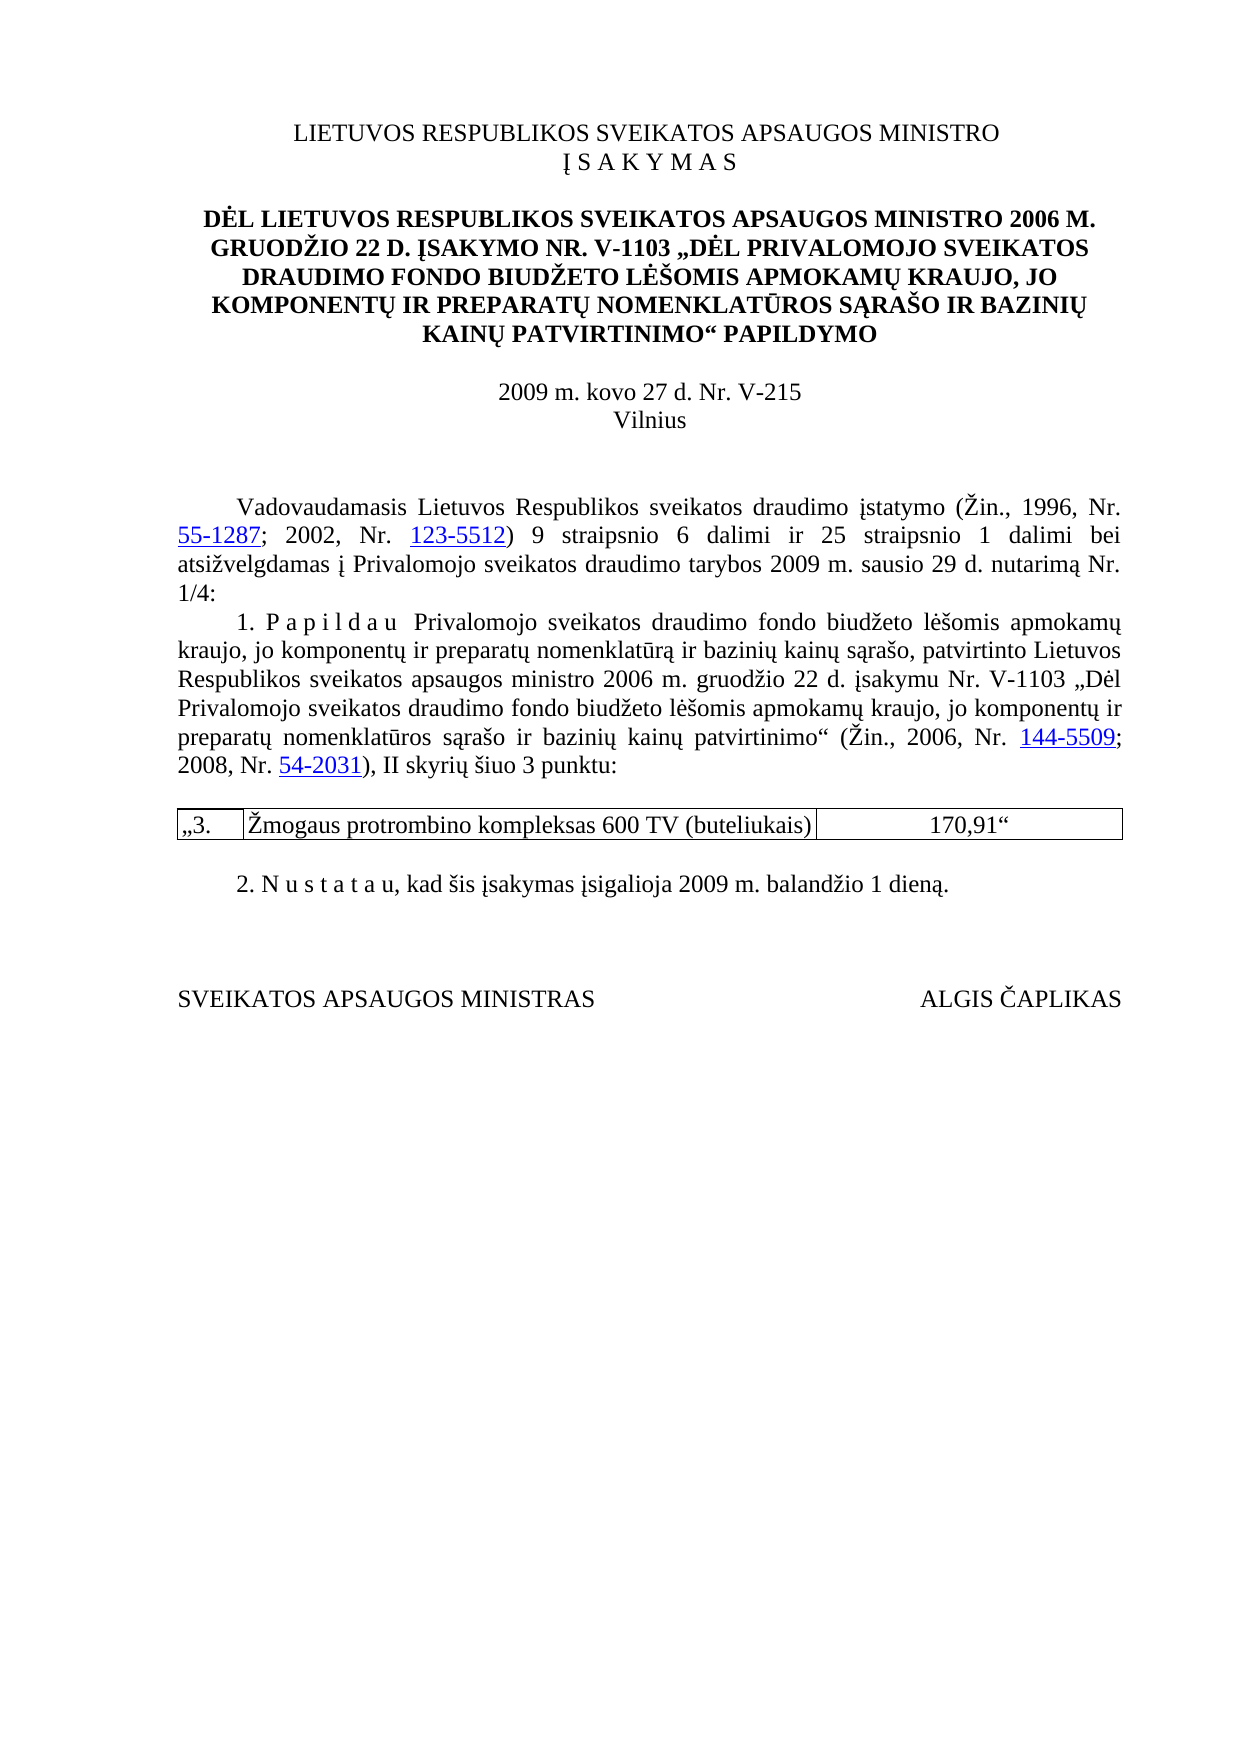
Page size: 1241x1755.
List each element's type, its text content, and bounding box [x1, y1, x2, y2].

text SVEIKATOS APSAUGOS MINISTRAS ALGIS ČAPLIKAS [177, 984, 1122, 1012]
table_header 170,91“ [817, 809, 1122, 838]
text Vilnius [177, 406, 1122, 434]
table_header Žmogaus protrombino kompleksas 600 TV (buteliukais) [244, 809, 816, 838]
text ĮSAKYMAS [177, 147, 1122, 176]
text 2009 m. kovo 27 d. Nr. V-215 [177, 377, 1122, 406]
text DĖL LIETUVOS RESPUBLIKOS SVEIKATOS APSAUGOS MINISTRO 2006 M. GRUODŽIO 22 D. ĮSAKYMO NR. V-1103 „DĖL PRIVALOMOJO SVEIKATOS DRAUDIMO FONDO BIUDŽETO LĖŠOMIS APMOKAMŲ KRAUJO, JO KOMPONENTŲ IR PREPARATŲ NOMENKLATŪROS SĄRAŠO IR BAZINIŲ KAINŲ PATVIRTINIMO“ PAPILDYMO [177, 204, 1122, 348]
text 1. Papildau Privalomojo sveikatos draudimo fondo biudžeto lėšomis apmokamų kraujo, jo komponentų ir preparatų nomenklatūrą ir bazinių kainų sąrašo, patvirtinto Lietuvos Respublikos sveikatos apsaugos ministro 2006 m. gruodžio 22 d. įsakymu Nr. V-1103 „Dėl Privalomojo sveikatos draudimo fondo biudžeto lėšomis apmokamų kraujo, jo komponentų ir preparatų nomenklatūros sąrašo ir bazinių kainų patvirtinimo“ (Žin., 2006, Nr. 144-5509; 2008, Nr. 54-2031), II skyrių šiuo 3 punktu: [177, 607, 1122, 779]
text 2. Nustatau, kad šis įsakymas įsigalioja 2009 m. balandžio 1 dieną. [177, 869, 1122, 897]
text Vadovaudamasis Lietuvos Respublikos sveikatos draudimo įstatymo (Žin., 1996, Nr. 55-1287; 2002, Nr. 123-5512) 9 straipsnio 6 dalimi ir 25 straipsnio 1 dalimi bei atsižvelgdamas į Privalomojo sveikatos draudimo tarybos 2009 m. sausio 29 d. nutarimą Nr. 1/4: [177, 492, 1122, 607]
table_header „3. [178, 810, 243, 838]
text LIETUVOS RESPUBLIKOS SVEIKATOS APSAUGOS MINISTRO [177, 118, 1122, 147]
